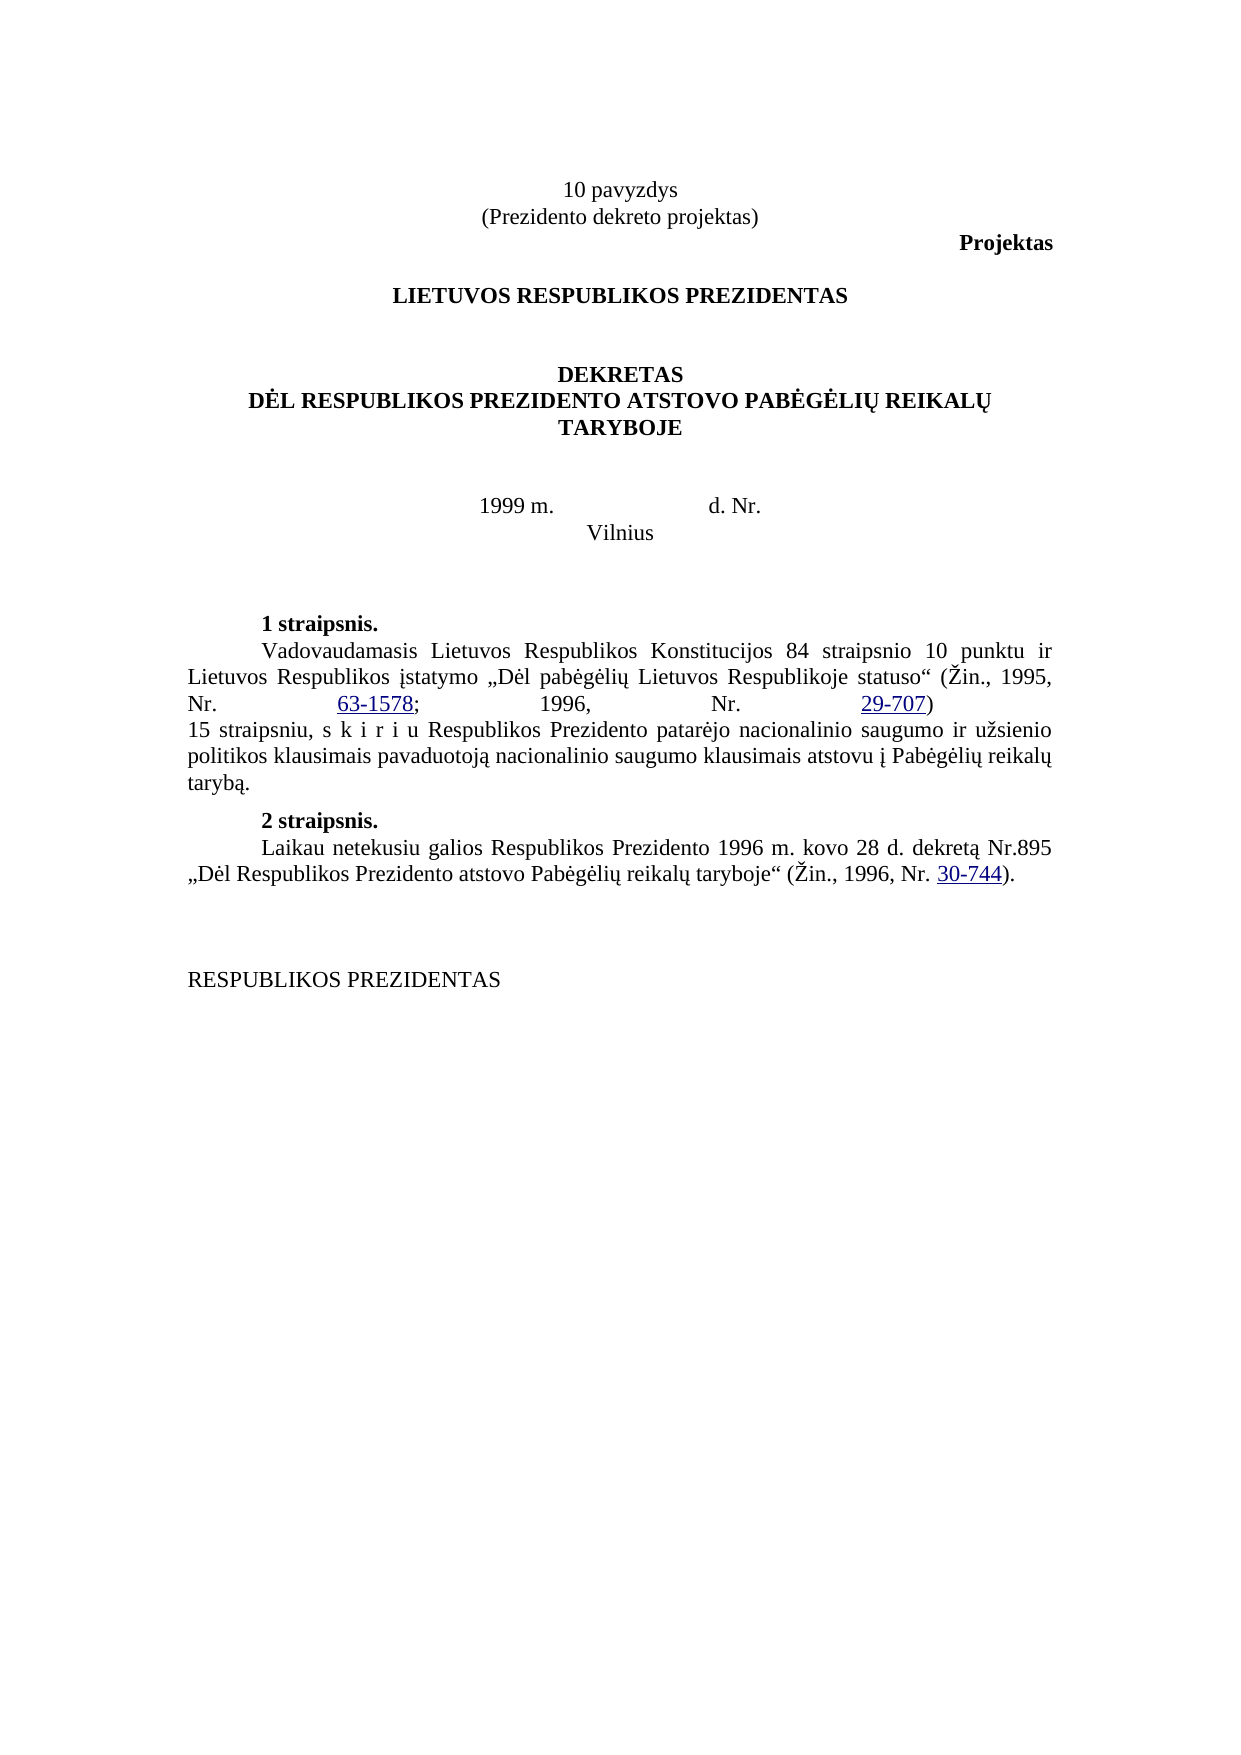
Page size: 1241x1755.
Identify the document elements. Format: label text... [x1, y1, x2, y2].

text LIETUVOS RESPUBLIKOS PREZIDENTAS [187, 282, 1053, 308]
text Projektas [187, 229, 1053, 255]
text RESPUBLIKOS PREZIDENTAS [187, 966, 1053, 992]
text 1 straipsnis. [261, 611, 1053, 637]
text 1999 m. d. Nr. [187, 493, 1053, 519]
text (Prezidento dekreto projektas) [187, 203, 1053, 229]
text Laikau netekusiu galios Respublikos Prezidento 1996 m. kovo 28 d. dekretą Nr.895 „Dėl Respublikos Prezidento atstovo Pabėgėlių reikalų taryboje“ (Žin., 1996, Nr. 30-744). [187, 834, 1053, 887]
text 2 straipsnis. [261, 807, 1053, 834]
text DĖL RESPUBLIKOS PREZIDENTO ATSTOVO PABĖGĖLIŲ REIKALŲ TARYBOJE [187, 387, 1053, 440]
text Vilnius [187, 519, 1053, 545]
text DEKRETAS [187, 361, 1053, 387]
text 10 pavyzdys [187, 176, 1053, 203]
text Vadovaudamasis Lietuvos Respublikos Konstitucijos 84 straipsnio 10 punktu ir Lietuvos Respublikos įstatymo „Dėl pabėgėlių Lietuvos Respublikoje statuso“ (Žin., 1995, Nr. 63-1578; 1996, Nr. 29-707) 15 straipsniu, s k i r i u Respublikos Prezidento patarėjo nacionalinio saugumo ir užsienio politikos klausimais pavaduotoją nacionalinio saugumo klausimais atstovu į Pabėgėlių reikalų tarybą. [187, 637, 1053, 795]
